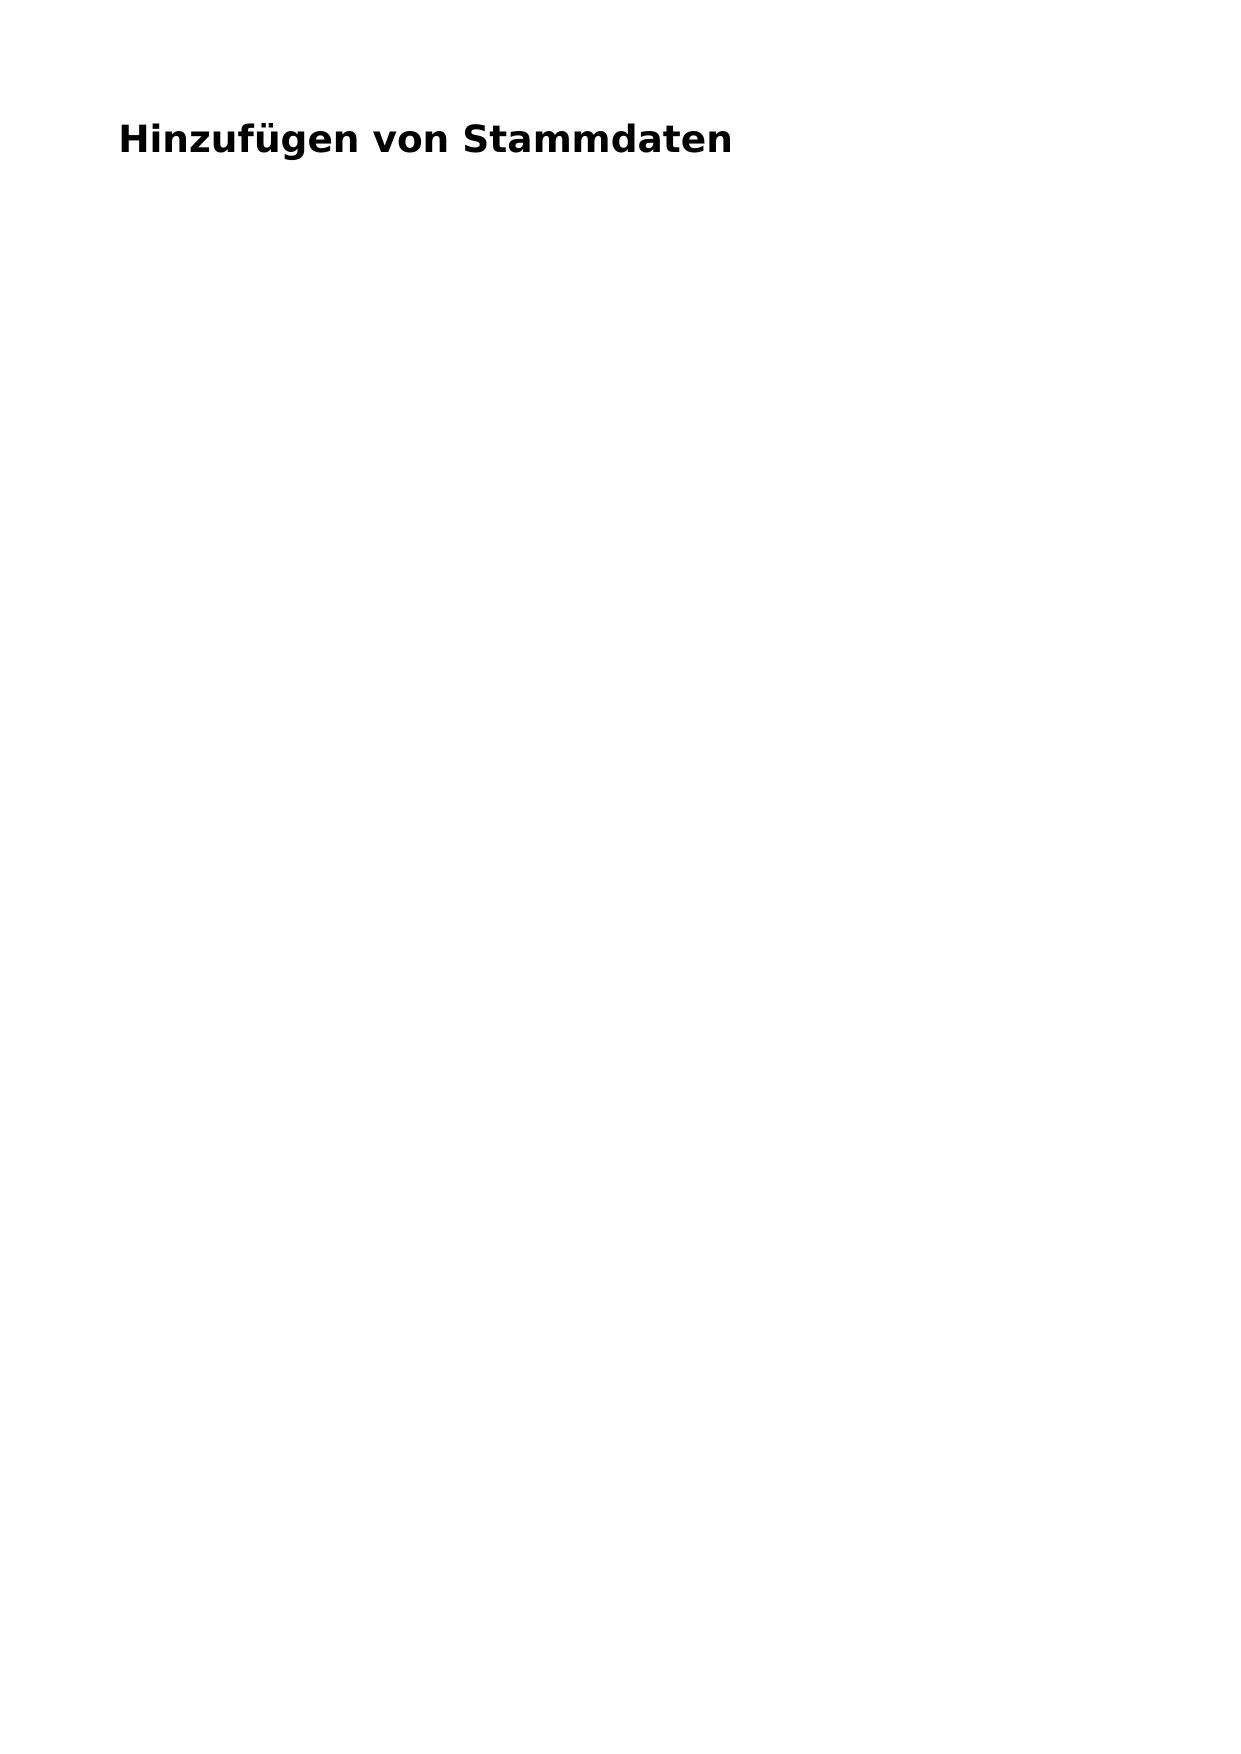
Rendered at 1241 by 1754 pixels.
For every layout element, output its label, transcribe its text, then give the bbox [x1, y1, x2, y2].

subtitle Hinzufügen von Stammdaten [118, 118, 1122, 162]
